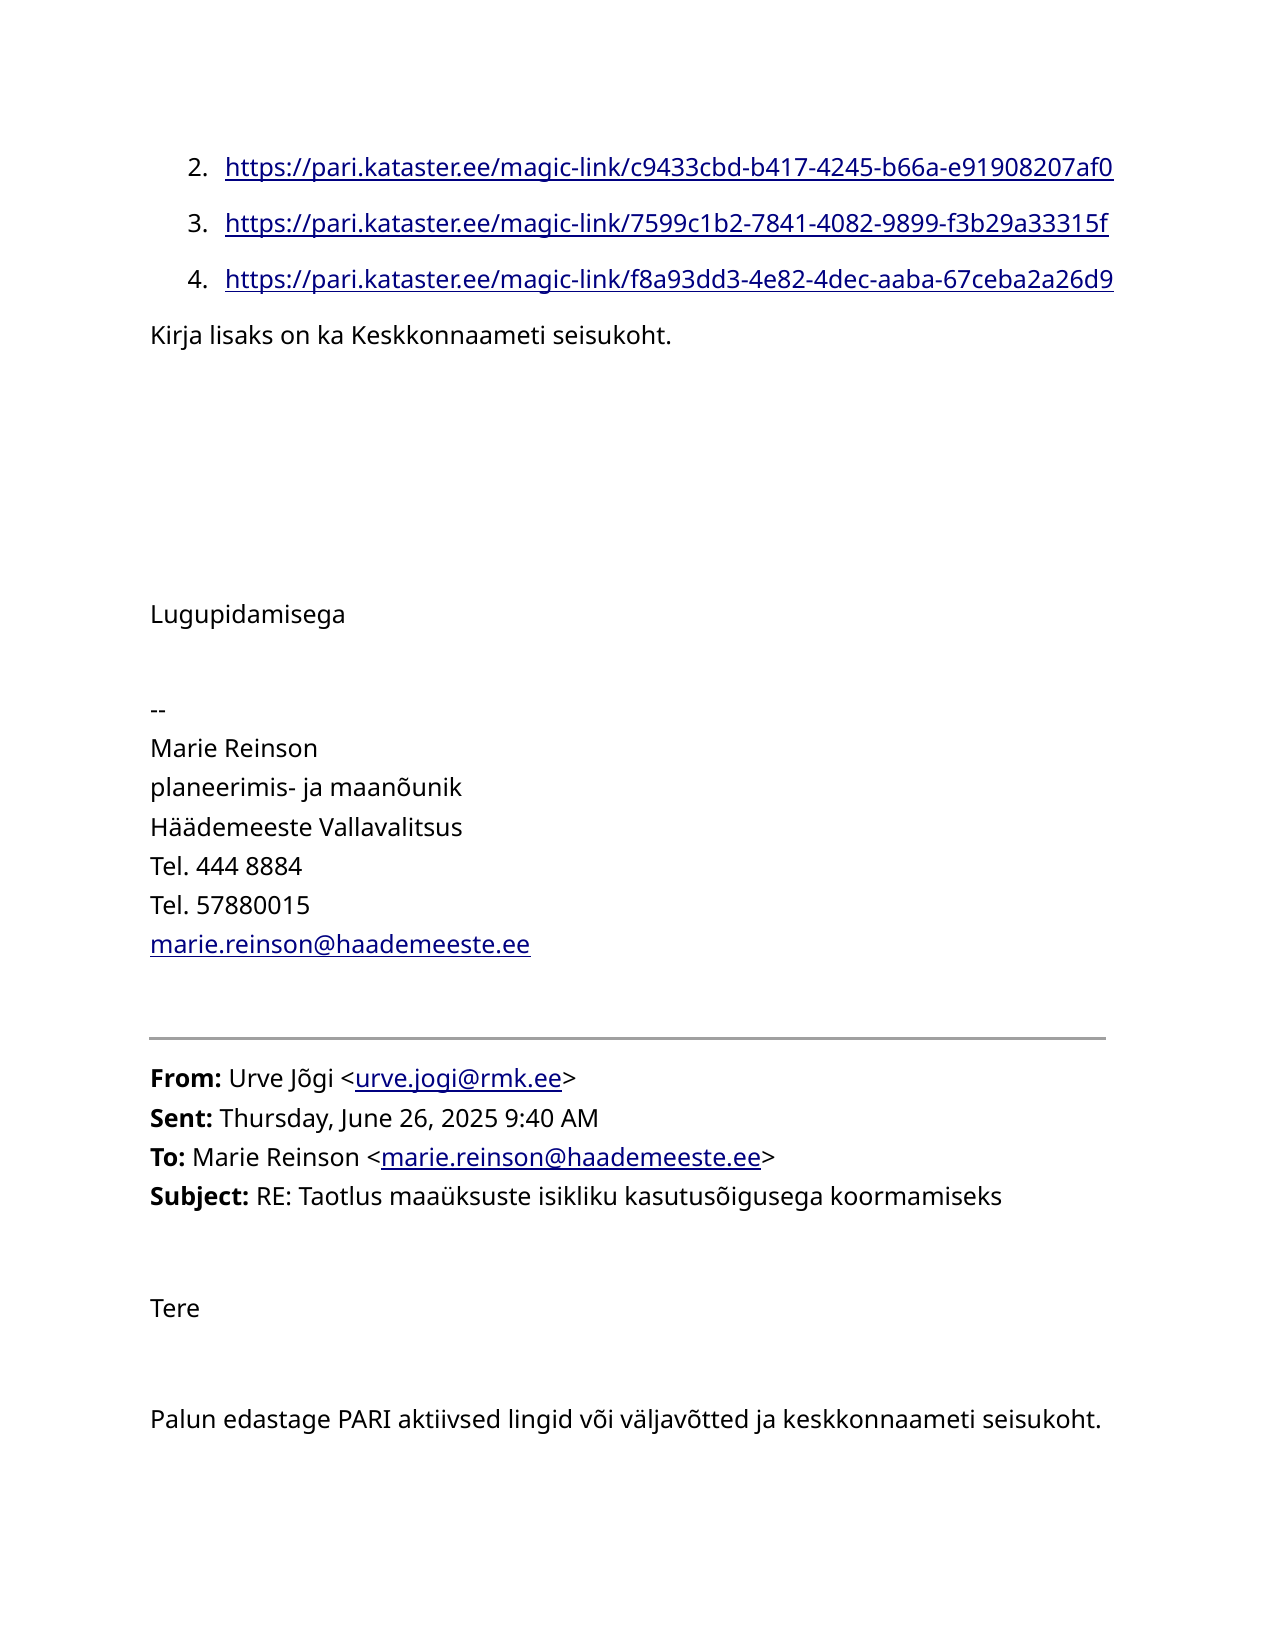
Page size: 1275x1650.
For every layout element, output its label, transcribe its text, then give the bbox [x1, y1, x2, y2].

text From: Urve Jõgi <urve.jogi@rmk.ee> Sent: Thursday, June 26, 2025 9:40 AM To: Marie Reinson <marie.reinson@haademeeste.ee> Subject: RE: Taotlus maaüksuste isikliku kasutusõigusega koormamiseks [150, 1061, 1125, 1213]
text -- Marie Reinson planeerimis- ja maanõunik Häädemeeste Vallavalitsus Tel. 444 8884 Tel. 57880015 marie.reinson@haademeeste.ee [150, 652, 1125, 961]
list https://pari.kataster.ee/magic-link/c9433cbd-b417-4245-b66a-e91908207af0 [187, 150, 1125, 184]
text Tere [150, 1290, 1125, 1324]
list https://pari.kataster.ee/magic-link/7599c1b2-7841-4082-9899-f3b29a33315f [187, 206, 1125, 240]
text Lugupidamisega [150, 597, 1125, 631]
text Palun edastage PARI aktiivsed lingid või väljavõtted ja keskkonnaameti seisukoht. [150, 1402, 1125, 1436]
list https://pari.kataster.ee/magic-link/f8a93dd3-4e82-4dec-aaba-67ceba2a26d9 [187, 262, 1125, 296]
text Kirja lisaks on ka Keskkonnaameti seisukoht. [150, 317, 1125, 352]
